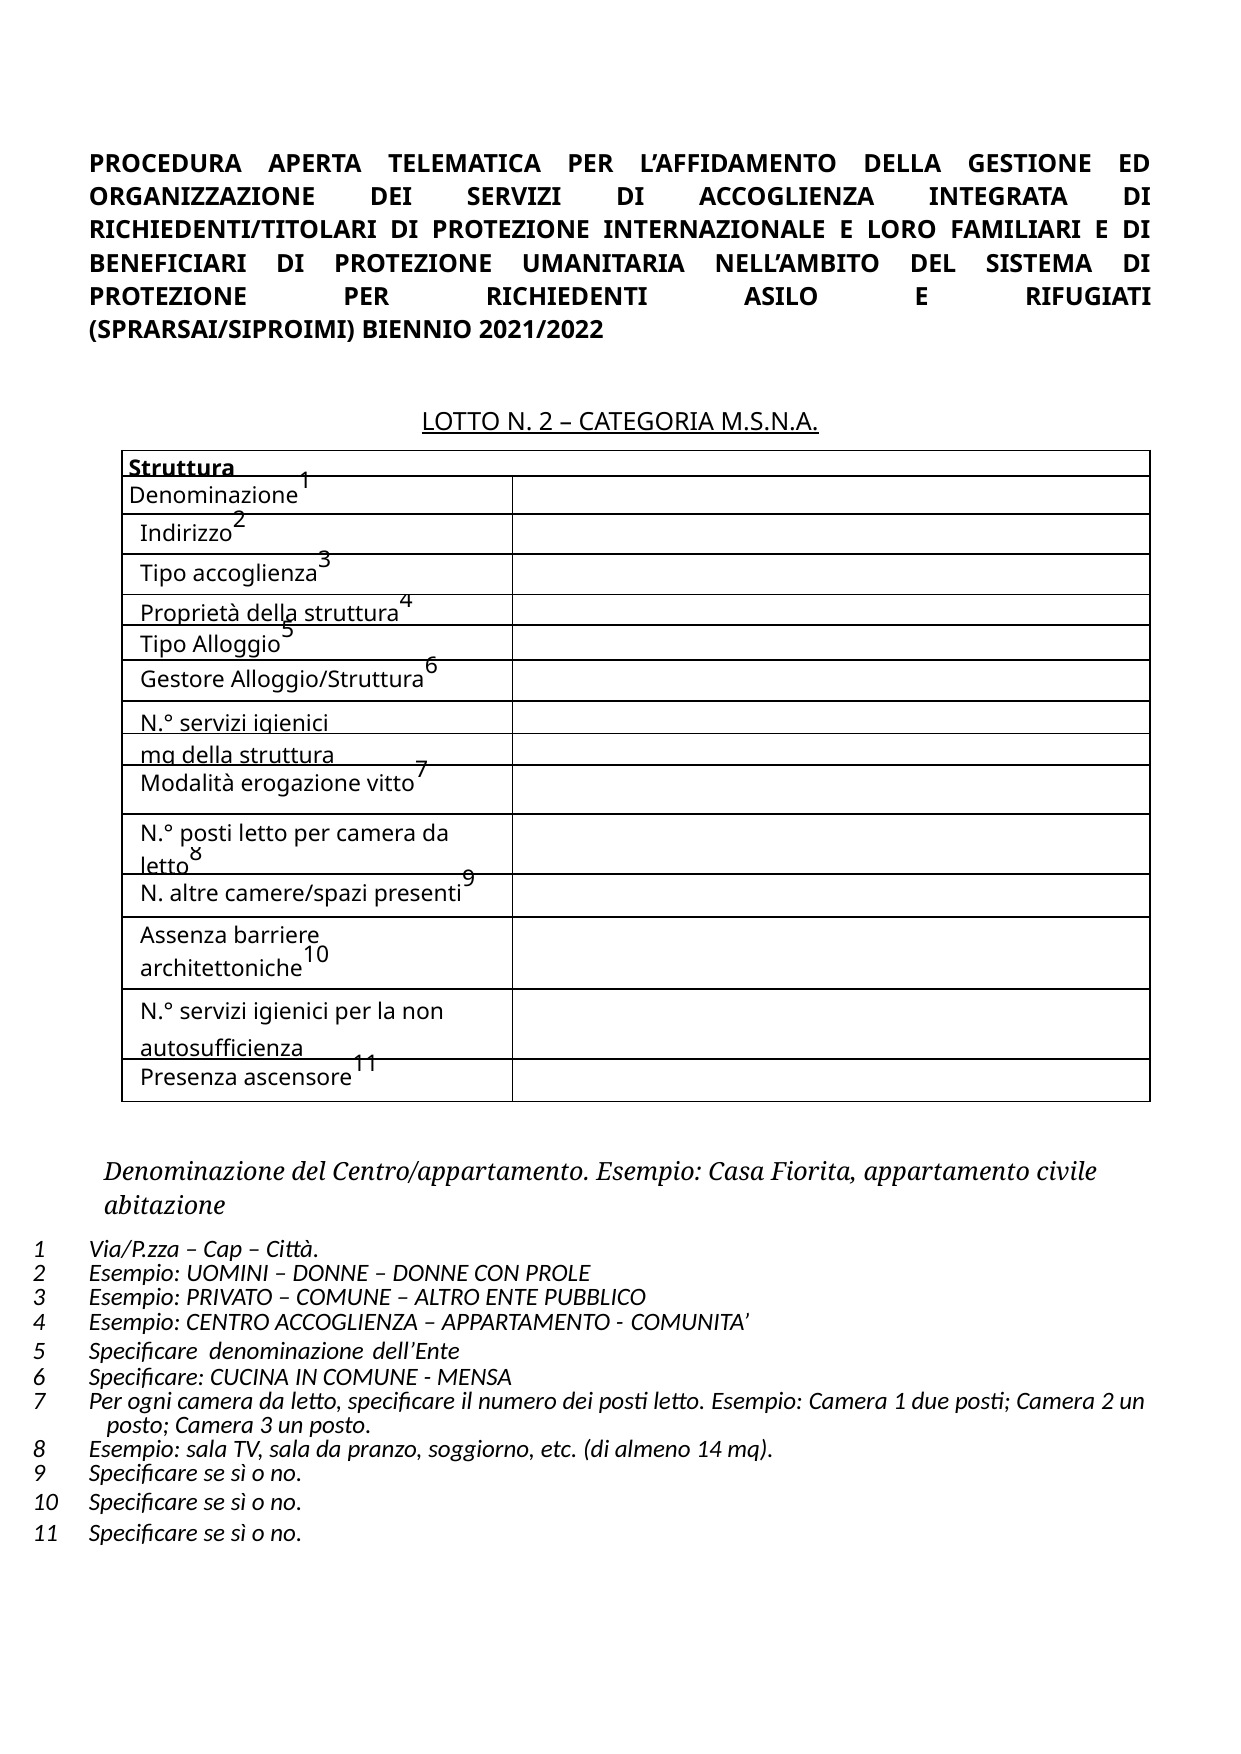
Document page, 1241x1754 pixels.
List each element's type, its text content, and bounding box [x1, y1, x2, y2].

list Specificare: CUCINA IN COMUNE - MENSA [32, 1366, 1152, 1390]
table_cell Tipo Alloggio5 [123, 626, 512, 659]
table_cell [513, 815, 1149, 873]
list Esempio: sala TV, sala da pranzo, soggiorno, etc. (di almeno 14 mq). [32, 1438, 1152, 1462]
list Specificare se sì o no. [32, 1486, 1152, 1517]
list Per ogni camera da letto, specificare il numero dei posti letto. Esempio: Camera 1 due posti; Camera 2 un posto; Camera 3 un posto. [32, 1390, 1152, 1438]
table_cell [513, 477, 1149, 513]
list Esempio: UOMINI – DONNE – DONNE CON PROLE [32, 1262, 1152, 1286]
table_cell [513, 555, 1149, 594]
table_cell [513, 990, 1149, 1058]
table_cell Proprietà della struttura4 [123, 595, 512, 624]
list Esempio: CENTRO ACCOGLIENZA – APPARTAMENTO - COMUNITA’ [32, 1311, 1152, 1335]
table_cell Denominazione1 [123, 477, 512, 513]
table_cell [513, 626, 1149, 659]
table_cell [513, 734, 1149, 764]
text LOTTO N. 2 – CATEGORIA M.S.N.A. [89, 404, 1152, 437]
table_cell N.° servizi igienici [123, 702, 512, 732]
table_cell [513, 918, 1149, 988]
table_cell N.° servizi igienici per la non autosufficienza [123, 990, 512, 1058]
text PROCEDURA APERTA TELEMATICA PER L’AFFIDAMENTO DELLA GESTIONE ED ORGANIZZAZIONE DEI SERVIZI DI ACCOGLIENZA INTEGRATA DI RICHIEDENTI/TITOLARI DI PROTEZIONE INTERNAZIONALE E LORO FAMILIARI E DI BENEFICIARI DI PROTEZIONE UMANITARIA NELL’AMBITO DEL SISTEMA DI PROTEZIONE PER RICHIEDENTI ASILO E RIFUGIATI (SPRARSAI/SIPROIMI) BIENNIO 2021/2022 [89, 145, 1152, 345]
list Specificare se sì o no. [32, 1462, 1152, 1486]
text Denominazione del Centro/appartamento. Esempio: Casa Fiorita, appartamento civile abitazione [103, 1153, 1137, 1221]
table_cell Assenza barriere architettoniche10 [123, 918, 512, 988]
table_cell [513, 1060, 1149, 1101]
table_cell [513, 595, 1149, 624]
table_cell Gestore Alloggio/Struttura6 [123, 661, 512, 700]
table_cell [513, 515, 1149, 553]
list Via/P.zza – Cap – Città. [32, 1238, 1152, 1262]
table_cell mq della struttura [123, 734, 512, 764]
list Specificare denominazione dell’Ente [32, 1335, 1152, 1366]
table_cell N. altre camere/spazi presenti9 [123, 875, 512, 916]
table_cell Presenza ascensore11 [123, 1060, 512, 1101]
table_header Struttura [123, 451, 1149, 475]
table_cell [513, 875, 1149, 916]
table_cell [513, 702, 1149, 732]
table_cell Indirizzo2 [123, 515, 512, 553]
table_cell Tipo accoglienza3 [123, 555, 512, 594]
table_cell Modalità erogazione vitto7 [123, 766, 512, 813]
table_cell [513, 766, 1149, 813]
list Esempio: PRIVATO – COMUNE – ALTRO ENTE PUBBLICO [32, 1286, 1152, 1311]
list Specificare se sì o no. [32, 1517, 1152, 1547]
table_cell [513, 661, 1149, 700]
table_cell N.° posti letto per camera da letto8 [123, 815, 512, 873]
